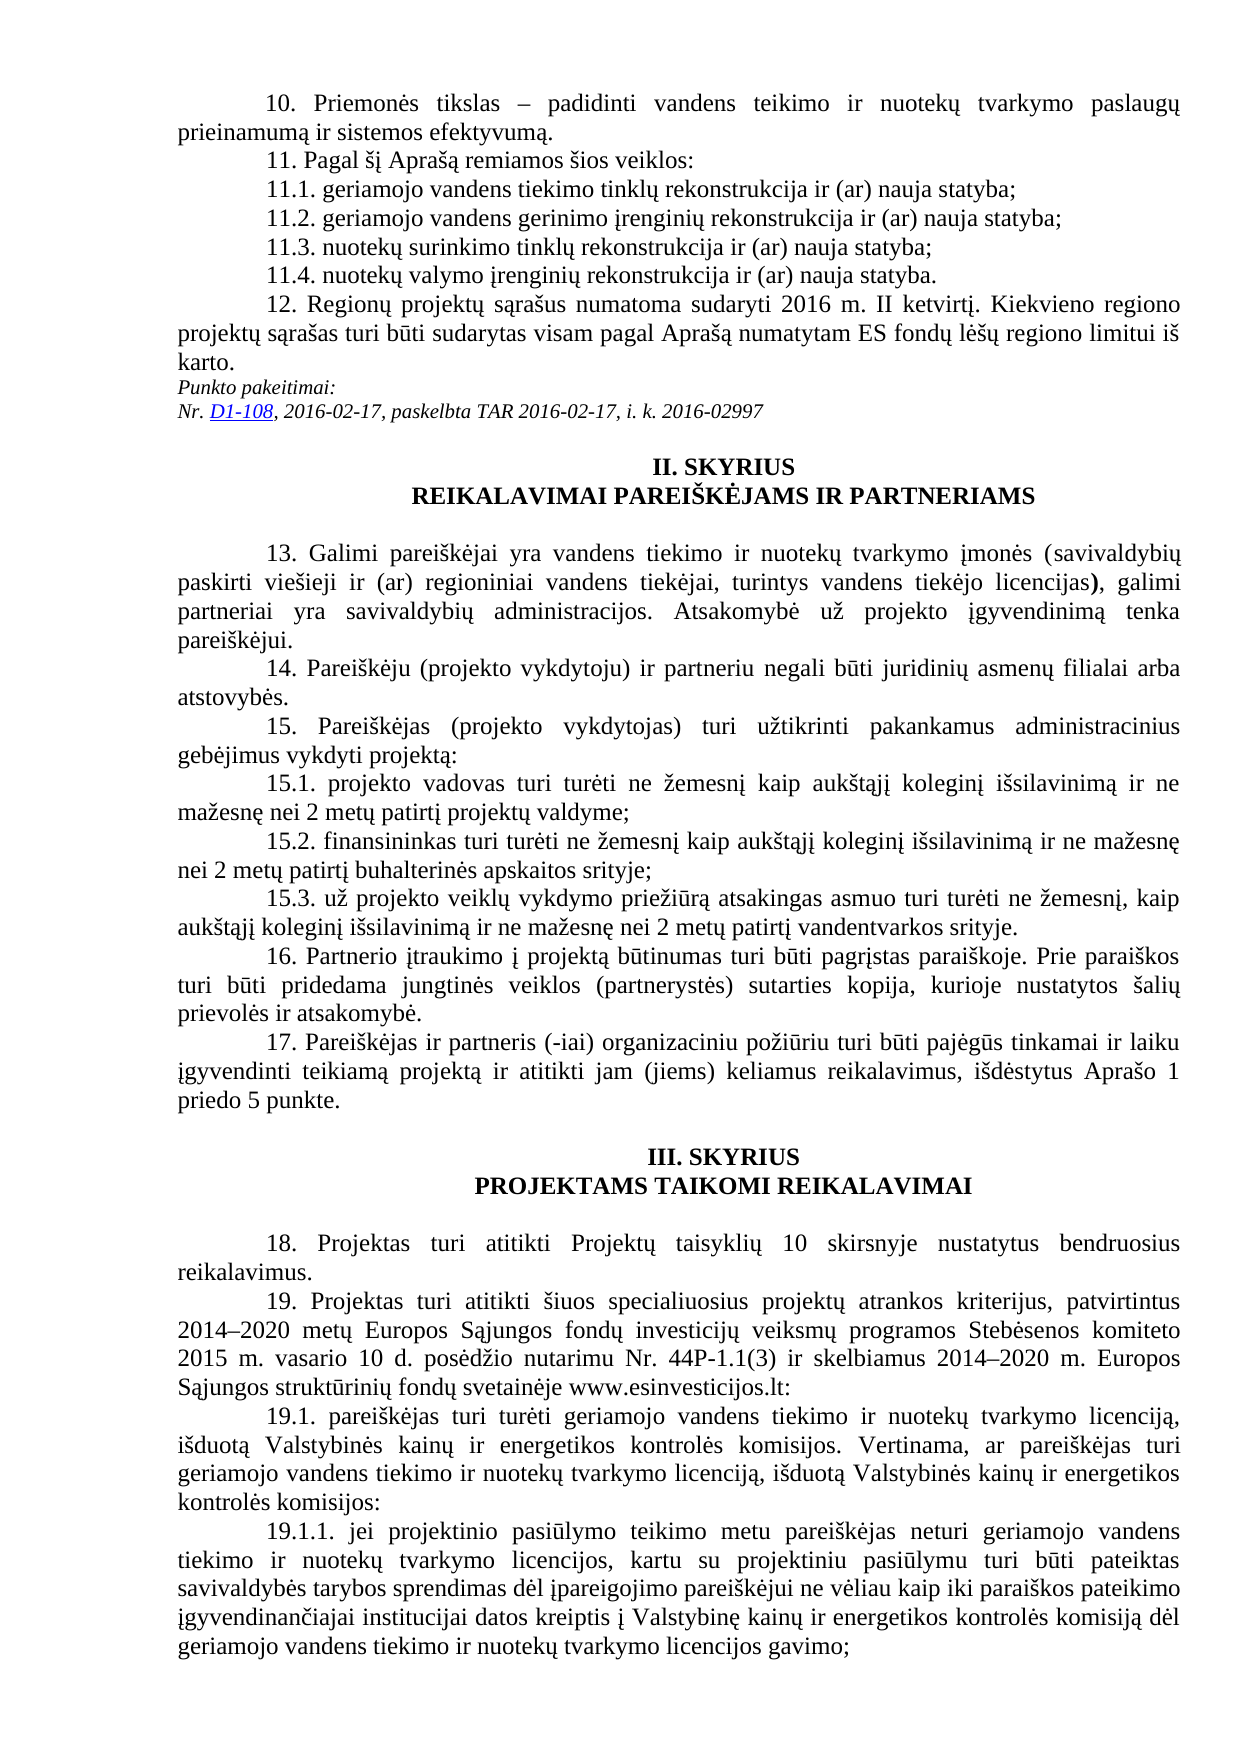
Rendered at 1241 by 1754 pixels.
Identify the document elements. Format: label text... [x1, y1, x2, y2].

text 15.1. projekto vadovas turi turėti ne žemesnį kaip aukštąjį koleginį išsilavinimą ir ne mažesnę nei 2 metų patirtį projektų valdyme; [177, 768, 1181, 826]
text 11.1. geriamojo vandens tiekimo tinklų rekonstrukcija ir (ar) nauja statyba; [177, 174, 1181, 203]
text 17. Pareiškėjas ir partneris (-iai) organizaciniu požiūriu turi būti pajėgūs tinkamai ir laiku įgyvendinti teikiamą projektą ir atitikti jam (jiems) keliamus reikalavimus, išdėstytus Aprašo 1 priedo 5 punkte. [177, 1027, 1181, 1113]
text 16. Partnerio įtraukimo į projektą būtinumas turi būti pagrįstas paraiškoje. Prie paraiškos turi būti pridedama jungtinės veiklos (partnerystės) sutarties kopija, kurioje nustatytos šalių prievolės ir atsakomybė. [177, 941, 1181, 1027]
text Nr. D1-108, 2016-02-17, paskelbta TAR 2016-02-17, i. k. 2016-02997 [177, 399, 1181, 423]
text 15. Pareiškėjas (projekto vykdytojas) turi užtikrinti pakankamus administracinius gebėjimus vykdyti projektą: [177, 711, 1181, 768]
text 11.2. geriamojo vandens gerinimo įrenginių rekonstrukcija ir (ar) nauja statyba; [177, 203, 1181, 232]
text PROJEKTAMS TAIKOMI REIKALAVIMAI [177, 1171, 1181, 1200]
text 13. Galimi pareiškėjai yra vandens tiekimo ir nuotekų tvarkymo įmonės (savivaldybių paskirti viešieji ir (ar) regioniniai vandens tiekėjai, turintys vandens tiekėjo licencijas), galimi partneriai yra savivaldybių administracijos. Atsakomybė už projekto įgyvendinimą tenka pareiškėjui. [177, 538, 1181, 653]
text 11.3. nuotekų surinkimo tinklų rekonstrukcija ir (ar) nauja statyba; [177, 232, 1181, 260]
text II. SKYRIUS [177, 452, 1181, 481]
text 10. Priemonės tikslas – padidinti vandens teikimo ir nuotekų tvarkymo paslaugų prieinamumą ir sistemos efektyvumą. [177, 88, 1181, 145]
text 19.1. pareiškėjas turi turėti geriamojo vandens tiekimo ir nuotekų tvarkymo licenciją, išduotą Valstybinės kainų ir energetikos kontrolės komisijos. Vertinama, ar pareiškėjas turi geriamojo vandens tiekimo ir nuotekų tvarkymo licenciją, išduotą Valstybinės kainų ir energetikos kontrolės komisijos: [177, 1401, 1181, 1516]
text 11.4. nuotekų valymo įrenginių rekonstrukcija ir (ar) nauja statyba. [177, 260, 1181, 289]
text 14. Pareiškėju (projekto vykdytoju) ir partneriu negali būti juridinių asmenų filialai arba atstovybės. [177, 653, 1181, 711]
text REIKALAVIMAI PAREIŠKĖJAMS IR PARTNERIAMS [177, 481, 1181, 510]
text Punkto pakeitimai: [177, 375, 1181, 399]
text 19. Projektas turi atitikti šiuos specialiuosius projektų atrankos kriterijus, patvirtintus 2014–2020 metų Europos Sąjungos fondų investicijų veiksmų programos Stebėsenos komiteto 2015 m. vasario 10 d. posėdžio nutarimu Nr. 44P-1.1(3) ir skelbiamus 2014–2020 m. Europos Sąjungos struktūrinių fondų svetainėje www.esinvesticijos.lt: [177, 1286, 1181, 1401]
text 15.2. finansininkas turi turėti ne žemesnį kaip aukštąjį koleginį išsilavinimą ir ne mažesnę nei 2 metų patirtį buhalterinės apskaitos srityje; [177, 826, 1181, 883]
text III. SKYRIUS [177, 1142, 1181, 1171]
text 18. Projektas turi atitikti Projektų taisyklių 10 skirsnyje nustatytus bendruosius reikalavimus. [177, 1228, 1181, 1286]
text 15.3. už projekto veiklų vykdymo priežiūrą atsakingas asmuo turi turėti ne žemesnį, kaip aukštąjį koleginį išsilavinimą ir ne mažesnę nei 2 metų patirtį vandentvarkos srityje. [177, 883, 1181, 941]
text 19.1.1. jei projektinio pasiūlymo teikimo metu pareiškėjas neturi geriamojo vandens tiekimo ir nuotekų tvarkymo licencijos, kartu su projektiniu pasiūlymu turi būti pateiktas savivaldybės tarybos sprendimas dėl įpareigojimo pareiškėjui ne vėliau kaip iki paraiškos pateikimo įgyvendinančiajai institucijai datos kreiptis į Valstybinę kainų ir energetikos kontrolės komisiją dėl geriamojo vandens tiekimo ir nuotekų tvarkymo licencijos gavimo; [177, 1516, 1181, 1660]
text 12. Regionų projektų sąrašus numatoma sudaryti 2016 m. II ketvirtį. Kiekvieno regiono projektų sąrašas turi būti sudarytas visam pagal Aprašą numatytam ES fondų lėšų regiono limitui iš karto. [177, 289, 1181, 375]
text 11. Pagal šį Aprašą remiamos šios veiklos: [177, 145, 1181, 174]
